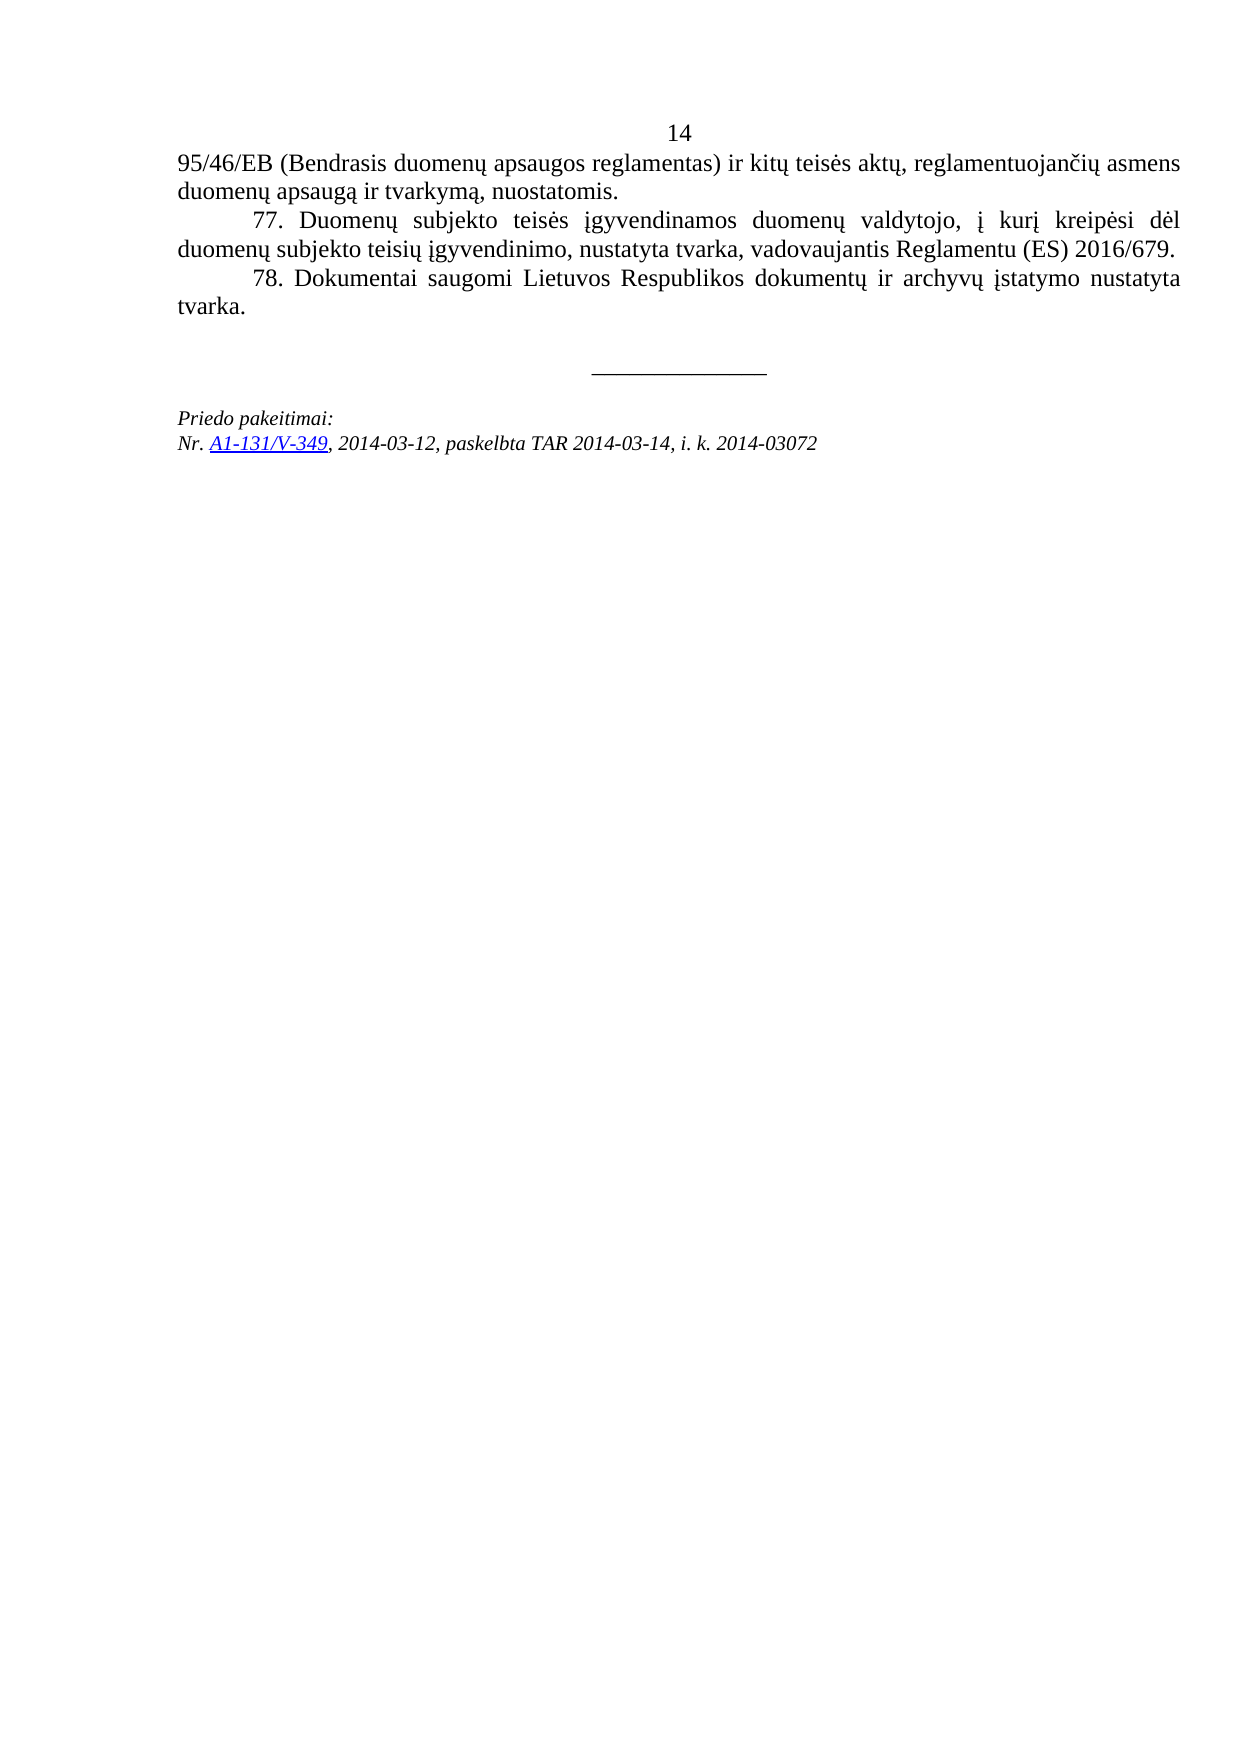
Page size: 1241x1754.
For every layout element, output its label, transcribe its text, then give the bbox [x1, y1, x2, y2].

text ______________ [177, 349, 1181, 378]
text Priedo pakeitimai: [177, 406, 1181, 430]
text Nr. A1-131/V-349, 2014-03-12, paskelbta TAR 2014-03-14, i. k. 2014-03072 [177, 430, 1181, 454]
text 78. Dokumentai saugomi Lietuvos Respublikos dokumentų ir archyvų įstatymo nustatyta tvarka. [177, 263, 1181, 320]
text 77. Duomenų subjekto teisės įgyvendinamos duomenų valdytojo, į kurį kreipėsi dėl duomenų subjekto teisių įgyvendinimo, nustatyta tvarka, vadovaujantis Reglamentu (ES) 2016/679. [177, 205, 1181, 263]
text 95/46/EB (Bendrasis duomenų apsaugos reglamentas) ir kitų teisės aktų, reglamentuojančių asmens duomenų apsaugą ir tvarkymą, nuostatomis. [177, 148, 1181, 205]
